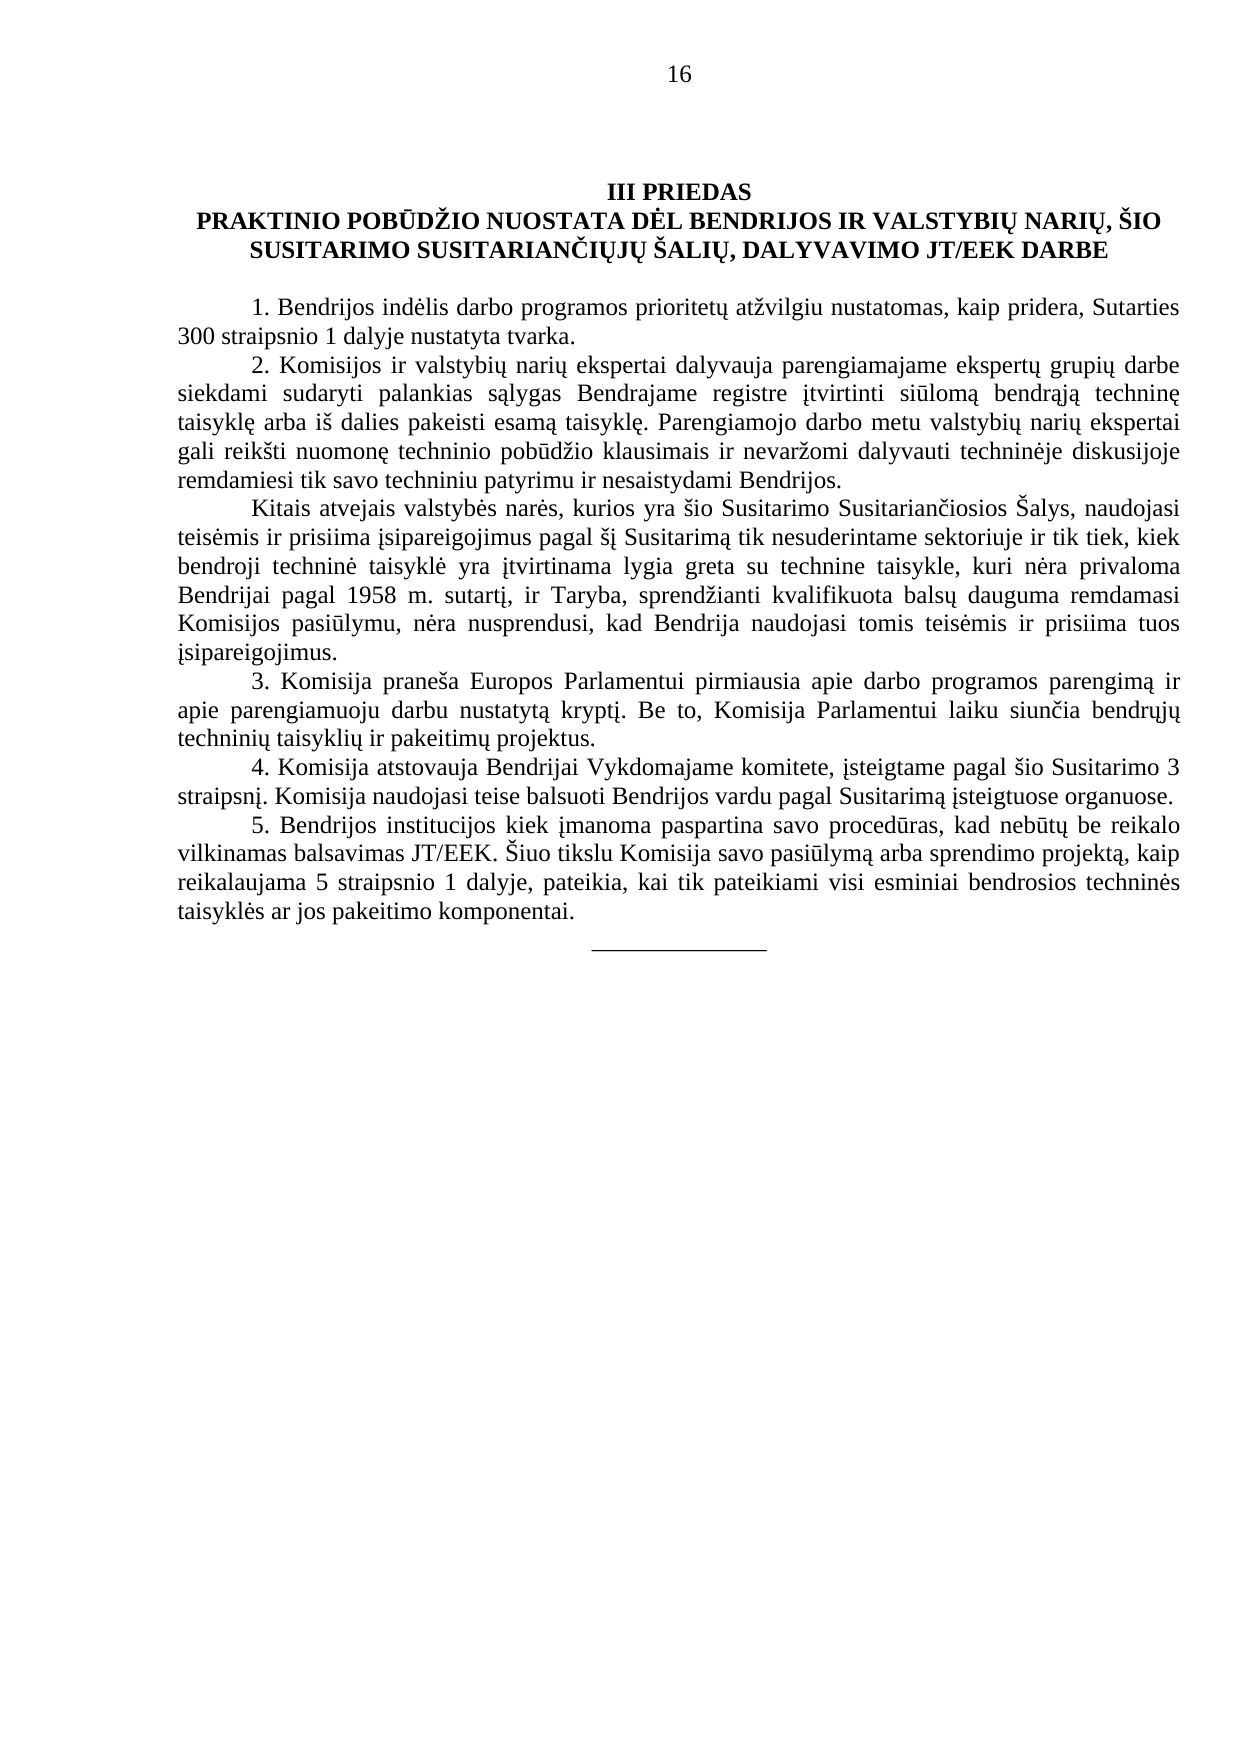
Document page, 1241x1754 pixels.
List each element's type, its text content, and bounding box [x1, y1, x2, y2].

text 1. Bendrijos indėlis darbo programos prioritetų atžvilgiu nustatomas, kaip pridera, Sutarties 300 straipsnio 1 dalyje nustatyta tvarka. [177, 292, 1181, 350]
text ______________ [177, 925, 1181, 953]
text 5. Bendrijos institucijos kiek įmanoma paspartina savo procedūras, kad nebūtų be reikalo vilkinamas balsavimas JT/EEK. Šiuo tikslu Komisija savo pasiūlymą arba sprendimo projektą, kaip reikalaujama 5 straipsnio 1 dalyje, pateikia, kai tik pateikiami visi esminiai bendrosios techninės taisyklės ar jos pakeitimo komponentai. [177, 810, 1181, 925]
text III PRIEDAS [177, 177, 1181, 206]
text PRAKTINIO POBŪDŽIO NUOSTATA DĖL BENDRIJOS IR VALSTYBIŲ NARIŲ, ŠIO SUSITARIMO SUSITARIANČIŲJŲ ŠALIŲ, DALYVAVIMO JT/EEK DARBE [177, 206, 1181, 263]
text 4. Komisija atstovauja Bendrijai Vykdomajame komitete, įsteigtame pagal šio Susitarimo 3 straipsnį. Komisija naudojasi teise balsuoti Bendrijos vardu pagal Susitarimą įsteigtuose organuose. [177, 752, 1181, 810]
text Kitais atvejais valstybės narės, kurios yra šio Susitarimo Susitariančiosios Šalys, naudojasi teisėmis ir prisiima įsipareigojimus pagal šį Susitarimą tik nesuderintame sektoriuje ir tik tiek, kiek bendroji techninė taisyklė yra įtvirtinama lygia greta su technine taisykle, kuri nėra privaloma Bendrijai pagal 1958 m. sutartį, ir Taryba, sprendžianti kvalifikuota balsų dauguma remdamasi Komisijos pasiūlymu, nėra nusprendusi, kad Bendrija naudojasi tomis teisėmis ir prisiima tuos įsipareigojimus. [177, 493, 1181, 666]
text 2. Komisijos ir valstybių narių ekspertai dalyvauja parengiamajame ekspertų grupių darbe siekdami sudaryti palankias sąlygas Bendrajame registre įtvirtinti siūlomą bendrąją techninę taisyklę arba iš dalies pakeisti esamą taisyklę. Parengiamojo darbo metu valstybių narių ekspertai gali reikšti nuomonę techninio pobūdžio klausimais ir nevaržomi dalyvauti techninėje diskusijoje remdamiesi tik savo techniniu patyrimu ir nesaistydami Bendrijos. [177, 350, 1181, 493]
text 3. Komisija praneša Europos Parlamentui pirmiausia apie darbo programos parengimą ir apie parengiamuoju darbu nustatytą kryptį. Be to, Komisija Parlamentui laiku siunčia bendrųjų techninių taisyklių ir pakeitimų projektus. [177, 666, 1181, 752]
